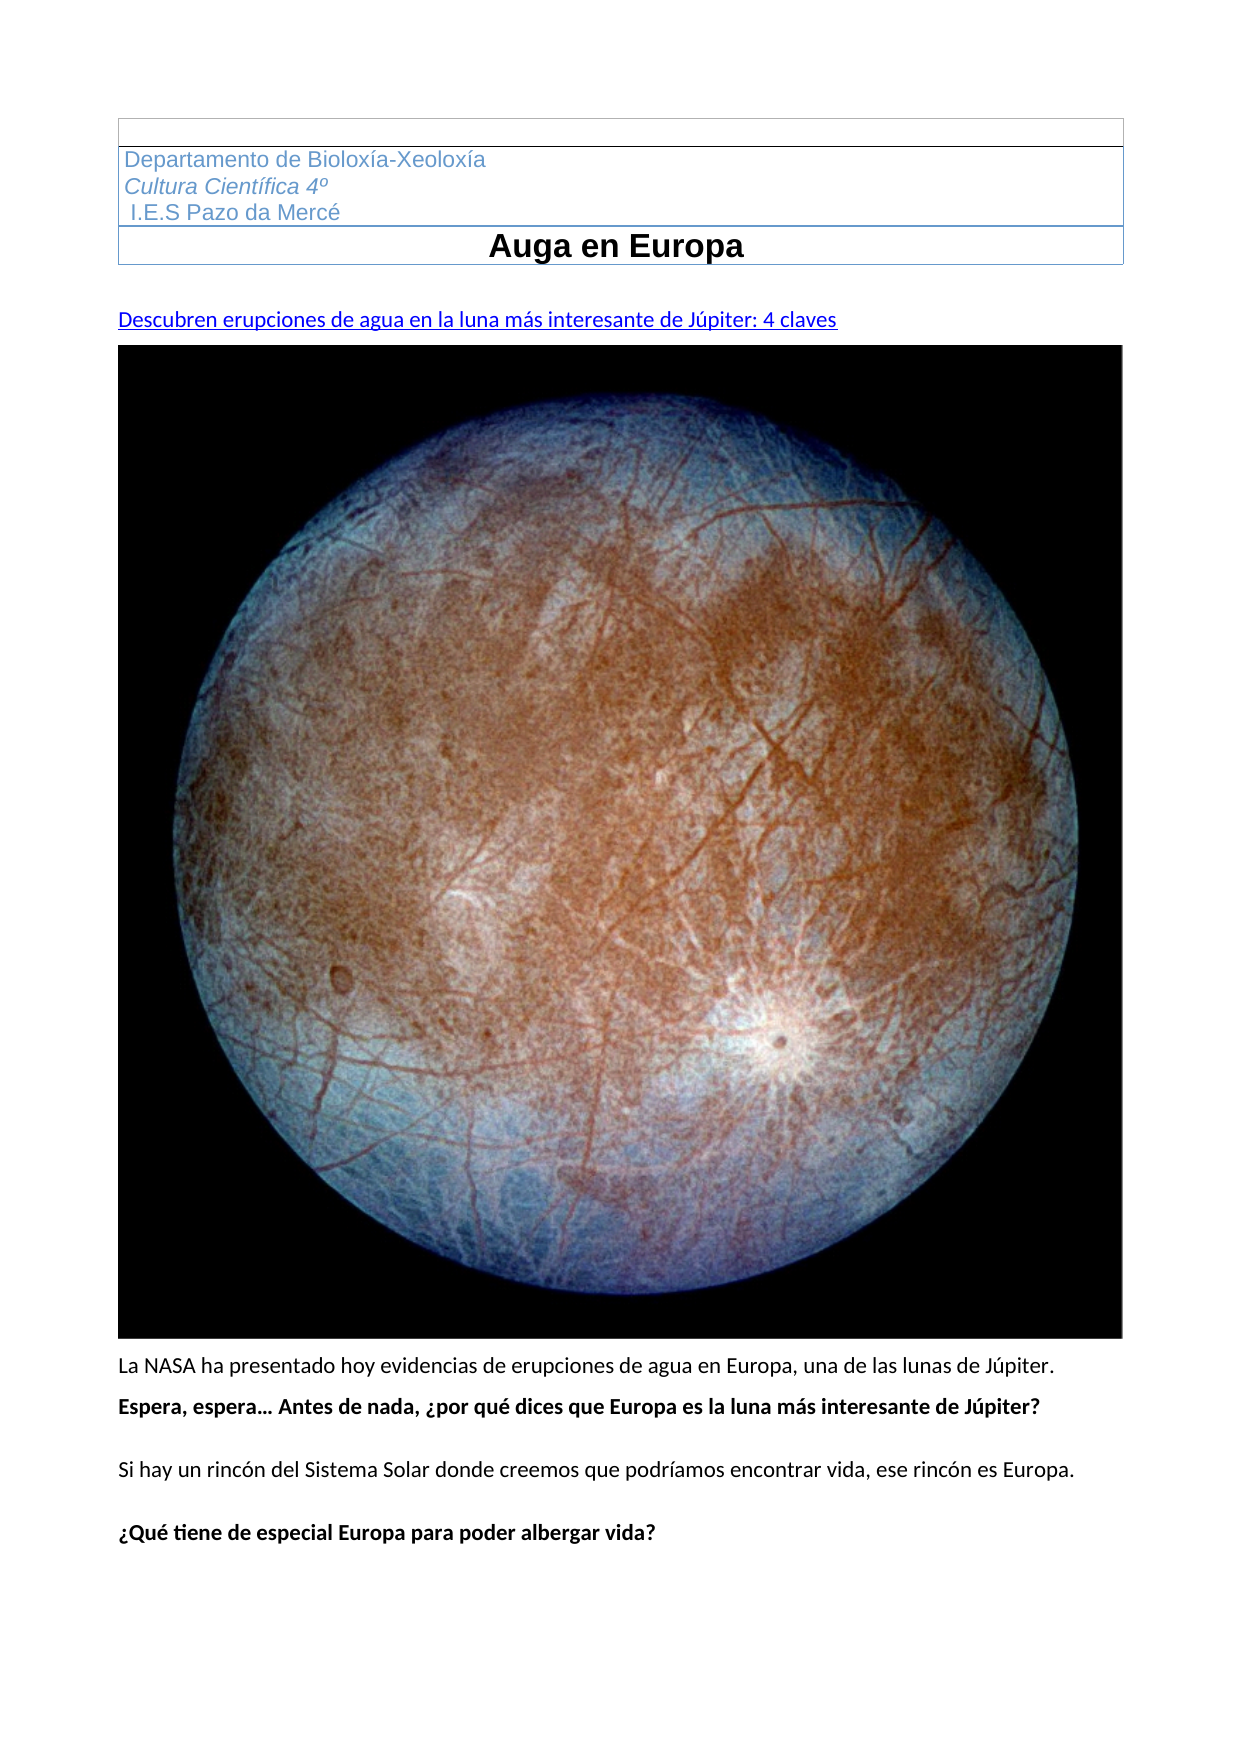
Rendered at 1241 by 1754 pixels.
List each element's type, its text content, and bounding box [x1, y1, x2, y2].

text Si hay un rincón del Sistema Solar donde creemos que podríamos encontrar vida, ese rincón es Europa. [118, 1455, 1122, 1483]
table_header [119, 119, 1123, 146]
text La NASA ha presentado hoy evidencias de erupciones de agua en Europa, una de las lunas de Júpiter. [118, 1352, 1122, 1379]
text Espera, espera… Antes de nada, ¿por qué dices que Europa es la luna más interesante de Júpiter? [118, 1392, 1122, 1420]
table_cell Departamento de Bioloxía-Xeoloxía Cultura Científica 4º I.E.S Pazo da Mercé [119, 147, 1123, 225]
text Descubren erupciones de agua en la luna más interesante de Júpiter: 4 claves [118, 305, 1122, 333]
table_cell Auga en Europa [119, 227, 1123, 264]
text ¿Qué tiene de especial Europa para poder albergar vida? [118, 1518, 1122, 1546]
